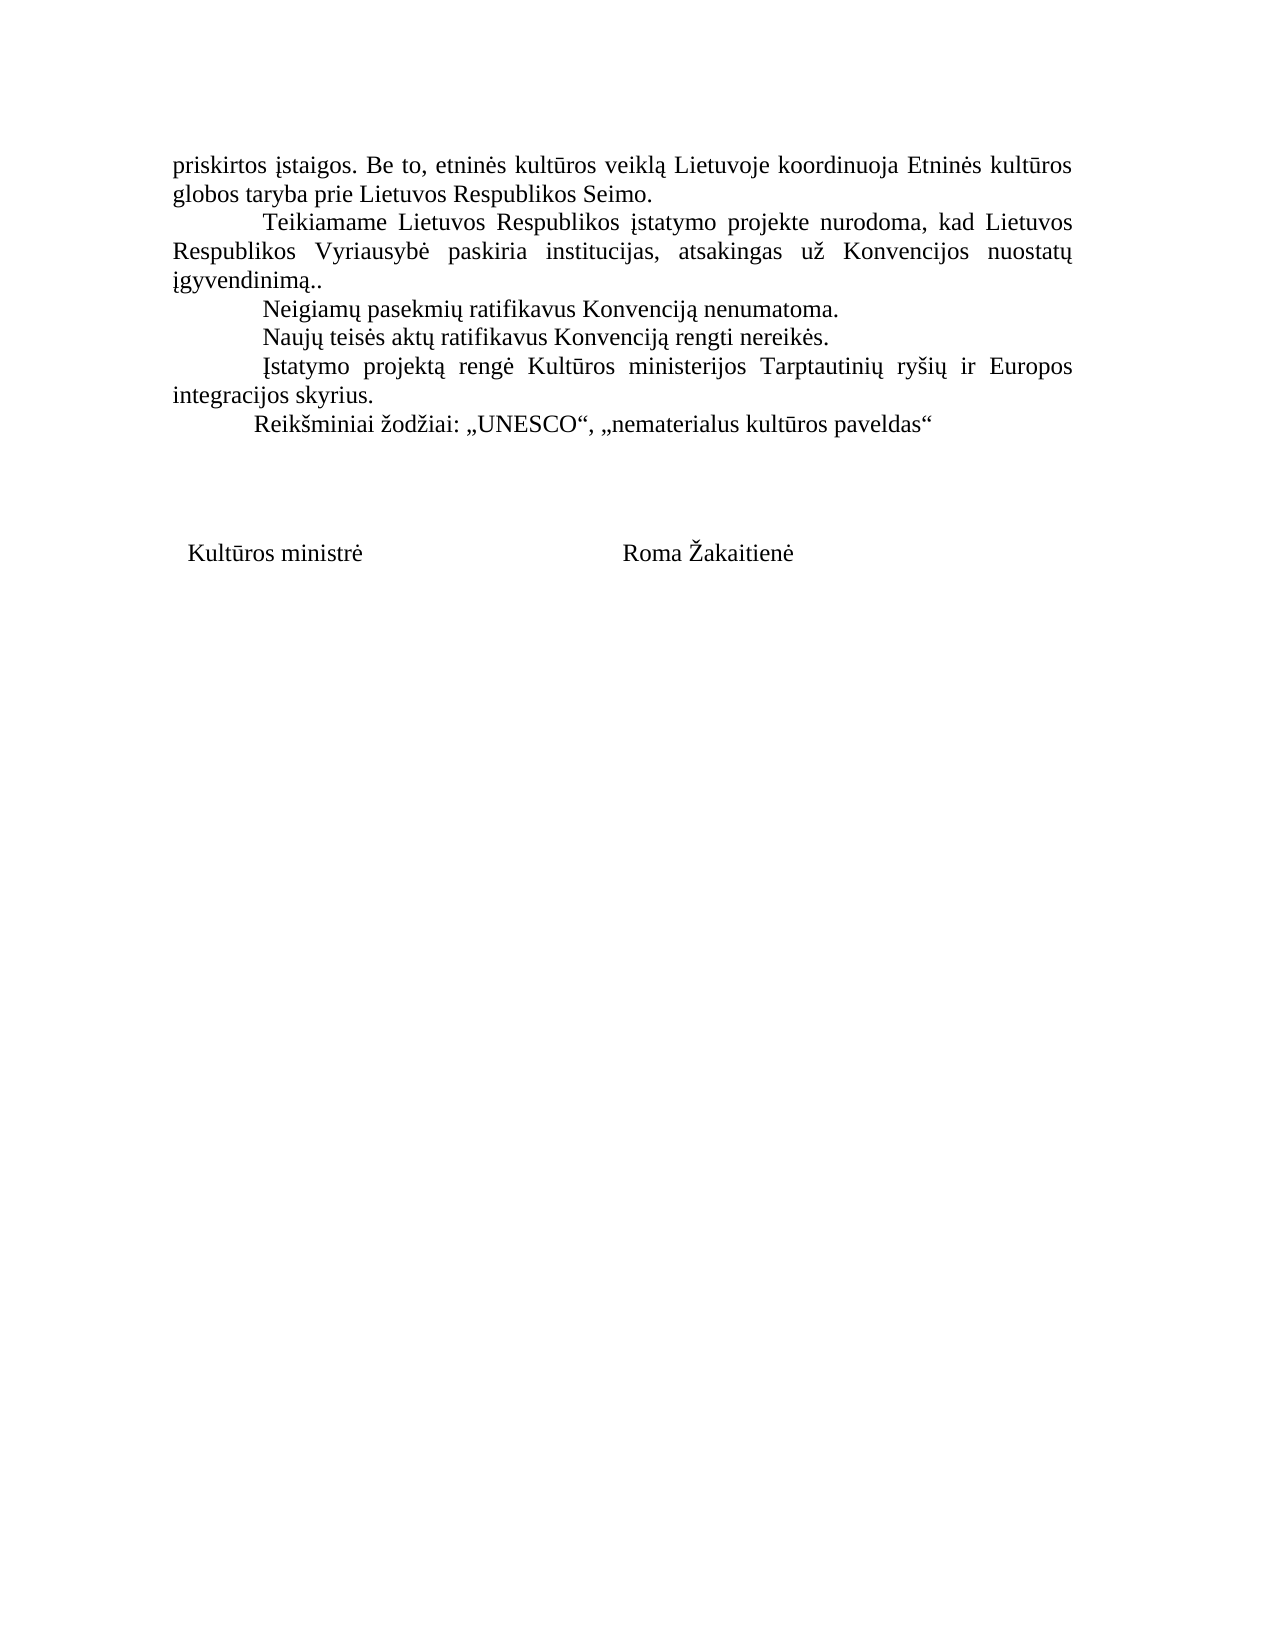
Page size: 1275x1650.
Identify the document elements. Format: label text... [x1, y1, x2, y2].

text Reikšminiai žodžiai: „UNESCO“, „nematerialus kultūros paveldas“ [172, 409, 1073, 437]
text Teikiamame Lietuvos Respublikos įstatymo projekte nurodoma, kad Lietuvos Respublikos Vyriausybė paskiria institucijas, atsakingas už Konvencijos nuostatų įgyvendinimą.. [172, 207, 1073, 294]
text Kultūros ministrė Roma Žakaitienė [172, 538, 1073, 567]
text priskirtos įstaigos. Be to, etninės kultūros veiklą Lietuvoje koordinuoja Etninės kultūros globos taryba prie Lietuvos Respublikos Seimo. [172, 150, 1073, 207]
text Įstatymo projektą rengė Kultūros ministerijos Tarptautinių ryšių ir Europos integracijos skyrius. [172, 351, 1073, 409]
text Neigiamų pasekmių ratifikavus Konvenciją nenumatoma. [172, 294, 1073, 322]
text Naujų teisės aktų ratifikavus Konvenciją rengti nereikės. [172, 322, 1073, 351]
